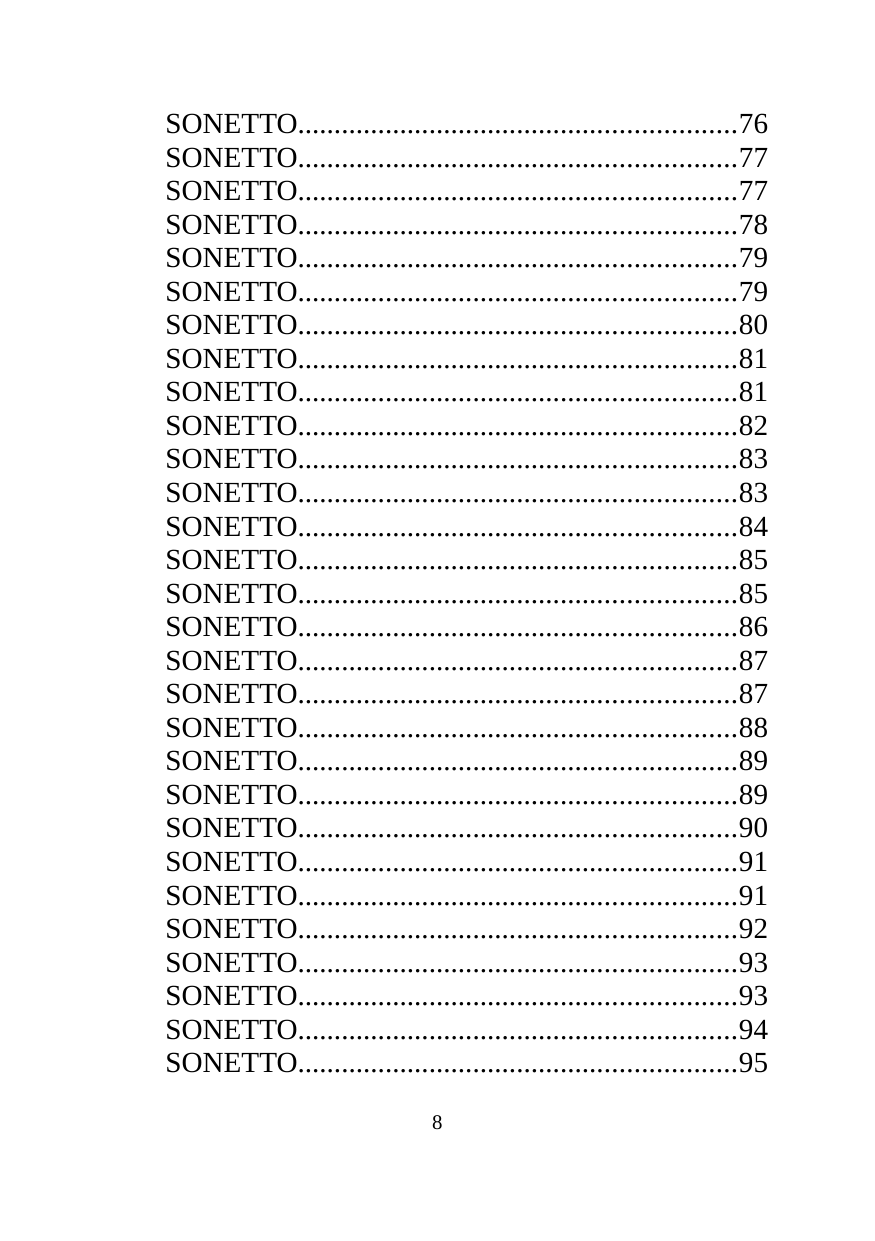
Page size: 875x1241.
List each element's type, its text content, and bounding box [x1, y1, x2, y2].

text SONETTO 91 [165, 878, 768, 911]
text SONETTO 81 [165, 374, 768, 408]
text SONETTO 93 [165, 945, 768, 978]
text SONETTO 80 [165, 307, 768, 341]
text SONETTO 83 [165, 475, 768, 509]
text SONETTO 79 [165, 274, 768, 307]
text SONETTO 95 [165, 1045, 768, 1079]
text SONETTO 87 [165, 676, 768, 710]
text SONETTO 81 [165, 341, 768, 374]
text SONETTO 89 [165, 777, 768, 811]
text SONETTO 92 [165, 911, 768, 945]
text SONETTO 87 [165, 643, 768, 676]
text SONETTO 88 [165, 710, 768, 743]
text SONETTO 86 [165, 609, 768, 643]
text SONETTO 89 [165, 743, 768, 777]
text SONETTO 84 [165, 509, 768, 542]
text SONETTO 76 [165, 106, 768, 140]
text SONETTO 77 [165, 173, 768, 207]
text SONETTO 93 [165, 978, 768, 1012]
text SONETTO 91 [165, 844, 768, 878]
text SONETTO 90 [165, 811, 768, 844]
text SONETTO 77 [165, 140, 768, 173]
text SONETTO 85 [165, 542, 768, 576]
text SONETTO 82 [165, 408, 768, 442]
text SONETTO 85 [165, 576, 768, 609]
text SONETTO 78 [165, 207, 768, 240]
text SONETTO 94 [165, 1012, 768, 1045]
text SONETTO 79 [165, 240, 768, 274]
text SONETTO 83 [165, 442, 768, 475]
